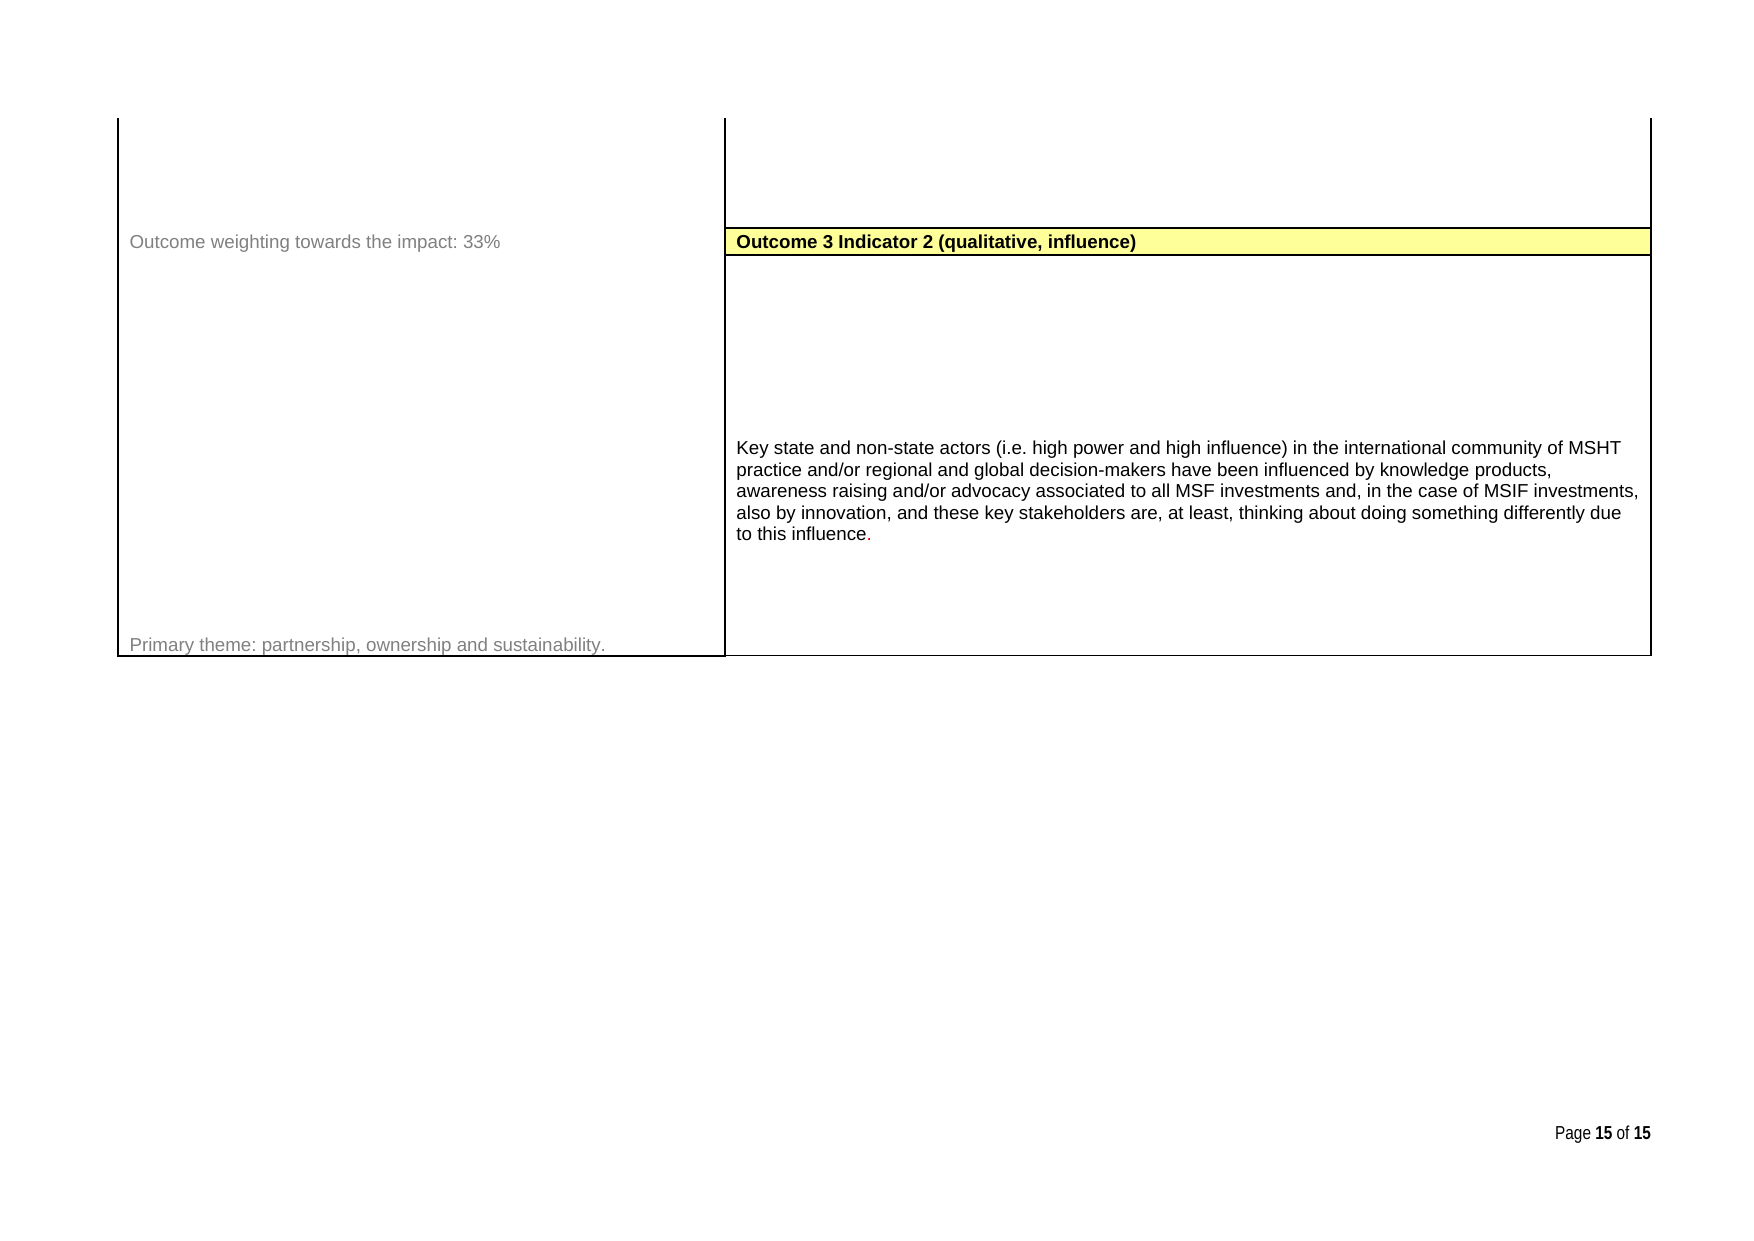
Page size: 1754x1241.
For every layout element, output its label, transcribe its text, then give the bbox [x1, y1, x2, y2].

table_cell [726, 118, 1650, 145]
table_cell [726, 545, 1650, 572]
table_cell [119, 118, 724, 145]
table_cell [726, 599, 1650, 655]
table_cell Outcome weighting towards the impact: 33% [119, 227, 724, 254]
table_cell Outcome 3 Indicator 2 (qualitative, influence) [726, 229, 1650, 254]
table_cell [726, 145, 1650, 172]
table_cell [726, 172, 1650, 227]
table_cell [119, 572, 724, 599]
table_cell [119, 545, 724, 572]
table_cell Primary theme: partnership, ownership and sustainability. [119, 599, 724, 655]
table_cell [119, 172, 724, 227]
table_cell [119, 145, 724, 172]
table_cell Key state and non-state actors (i.e. high power and high influence) in the international community of MSHT practice and/or regional and global decision-makers have been influenced by knowledge products, awareness raising and/or advocacy associated to all MSF investments and, in the case of MSIF investments, also by innovation, and these key stakeholders are, at least, thinking about doing something differently due to this influence. [726, 256, 1650, 545]
table_cell [119, 254, 724, 545]
table_cell [726, 572, 1650, 599]
